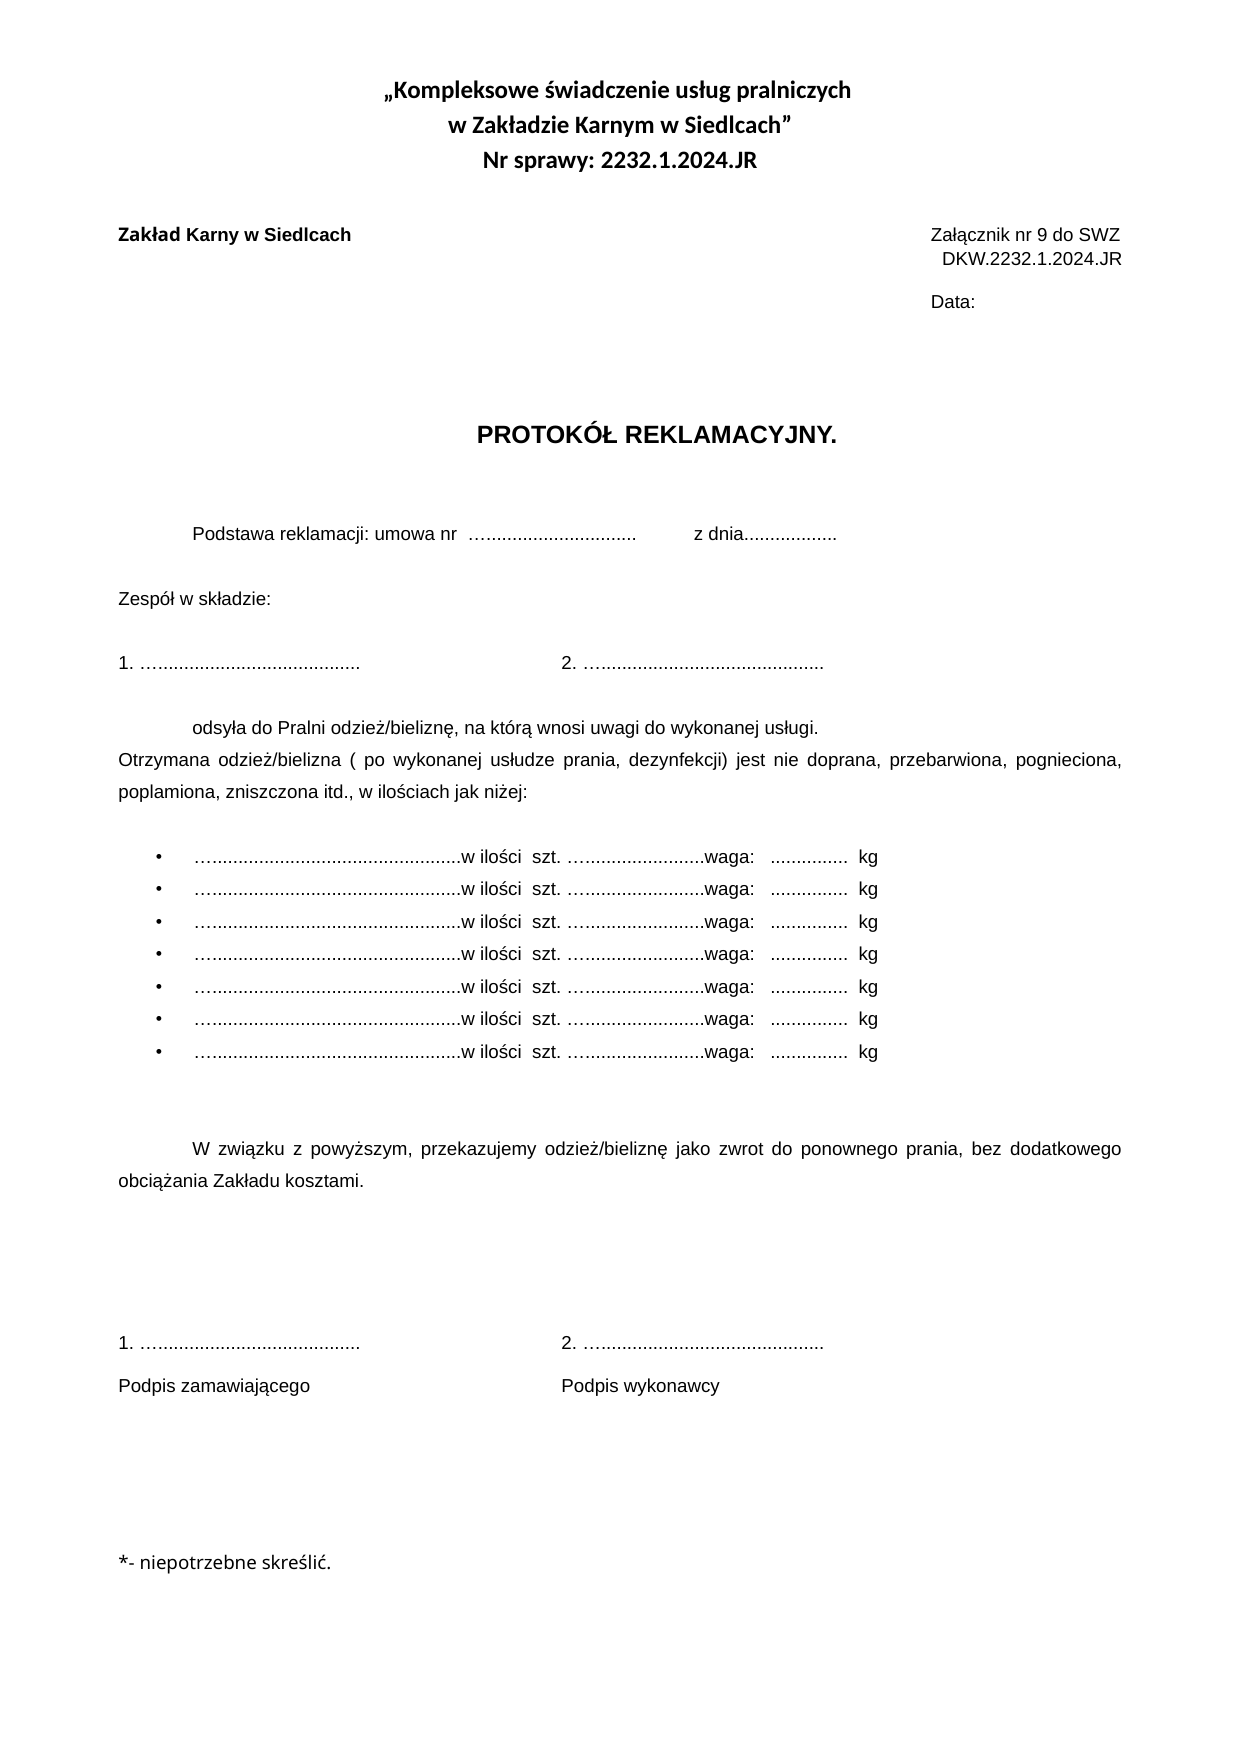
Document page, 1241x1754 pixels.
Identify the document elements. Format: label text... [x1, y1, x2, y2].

text odsyła do Pralni odzież/bieliznę, na którą wnosi uwagi do wykonanej usługi. [118, 717, 1122, 738]
text *- niepotrzebne skreślić. [118, 1549, 1122, 1575]
list …................................................w ilości szt. ….......................waga: ............... kg [156, 911, 1122, 932]
list …................................................w ilości szt. ….......................waga: ............... kg [156, 1041, 1122, 1062]
text Podstawa reklamacji: umowa nr …............................. z dnia.................. [118, 523, 1122, 544]
text Otrzymana odzież/bielizna ( po wykonanej usłudze prania, dezynfekcji) jest nie doprana, przebarwiona, pognieciona, poplamiona, zniszczona itd., w ilościach jak niżej: [118, 749, 1122, 803]
text Zakład Karny w Siedlcach Załącznik nr 9 do SWZ [118, 222, 1122, 247]
text DKW.2232.1.2024.JR [118, 247, 1122, 269]
text PROTOKÓŁ REKLAMACYJNY. [118, 420, 1122, 448]
list …................................................w ilości szt. ….......................waga: ............... kg [156, 846, 1122, 867]
text W związku z powyższym, przekazujemy odzież/bieliznę jako zwrot do ponownego prania, bez dodatkowego obciążania Zakładu kosztami. [118, 1138, 1122, 1192]
text Podpis zamawiającego Podpis wykonawcy [118, 1375, 1122, 1396]
text 1. …....................................... 2. …........................................... [118, 1332, 1122, 1353]
text Data: [857, 290, 1122, 312]
list …................................................w ilości szt. ….......................waga: ............... kg [156, 943, 1122, 965]
list …................................................w ilości szt. ….......................waga: ............... kg [156, 878, 1122, 900]
text Zespół w składzie: [118, 587, 1122, 609]
text 1. …....................................... 2. …........................................... [118, 652, 1122, 673]
list …................................................w ilości szt. ….......................waga: ............... kg [156, 976, 1122, 997]
list …................................................w ilości szt. ….......................waga: ............... kg [156, 1008, 1122, 1030]
